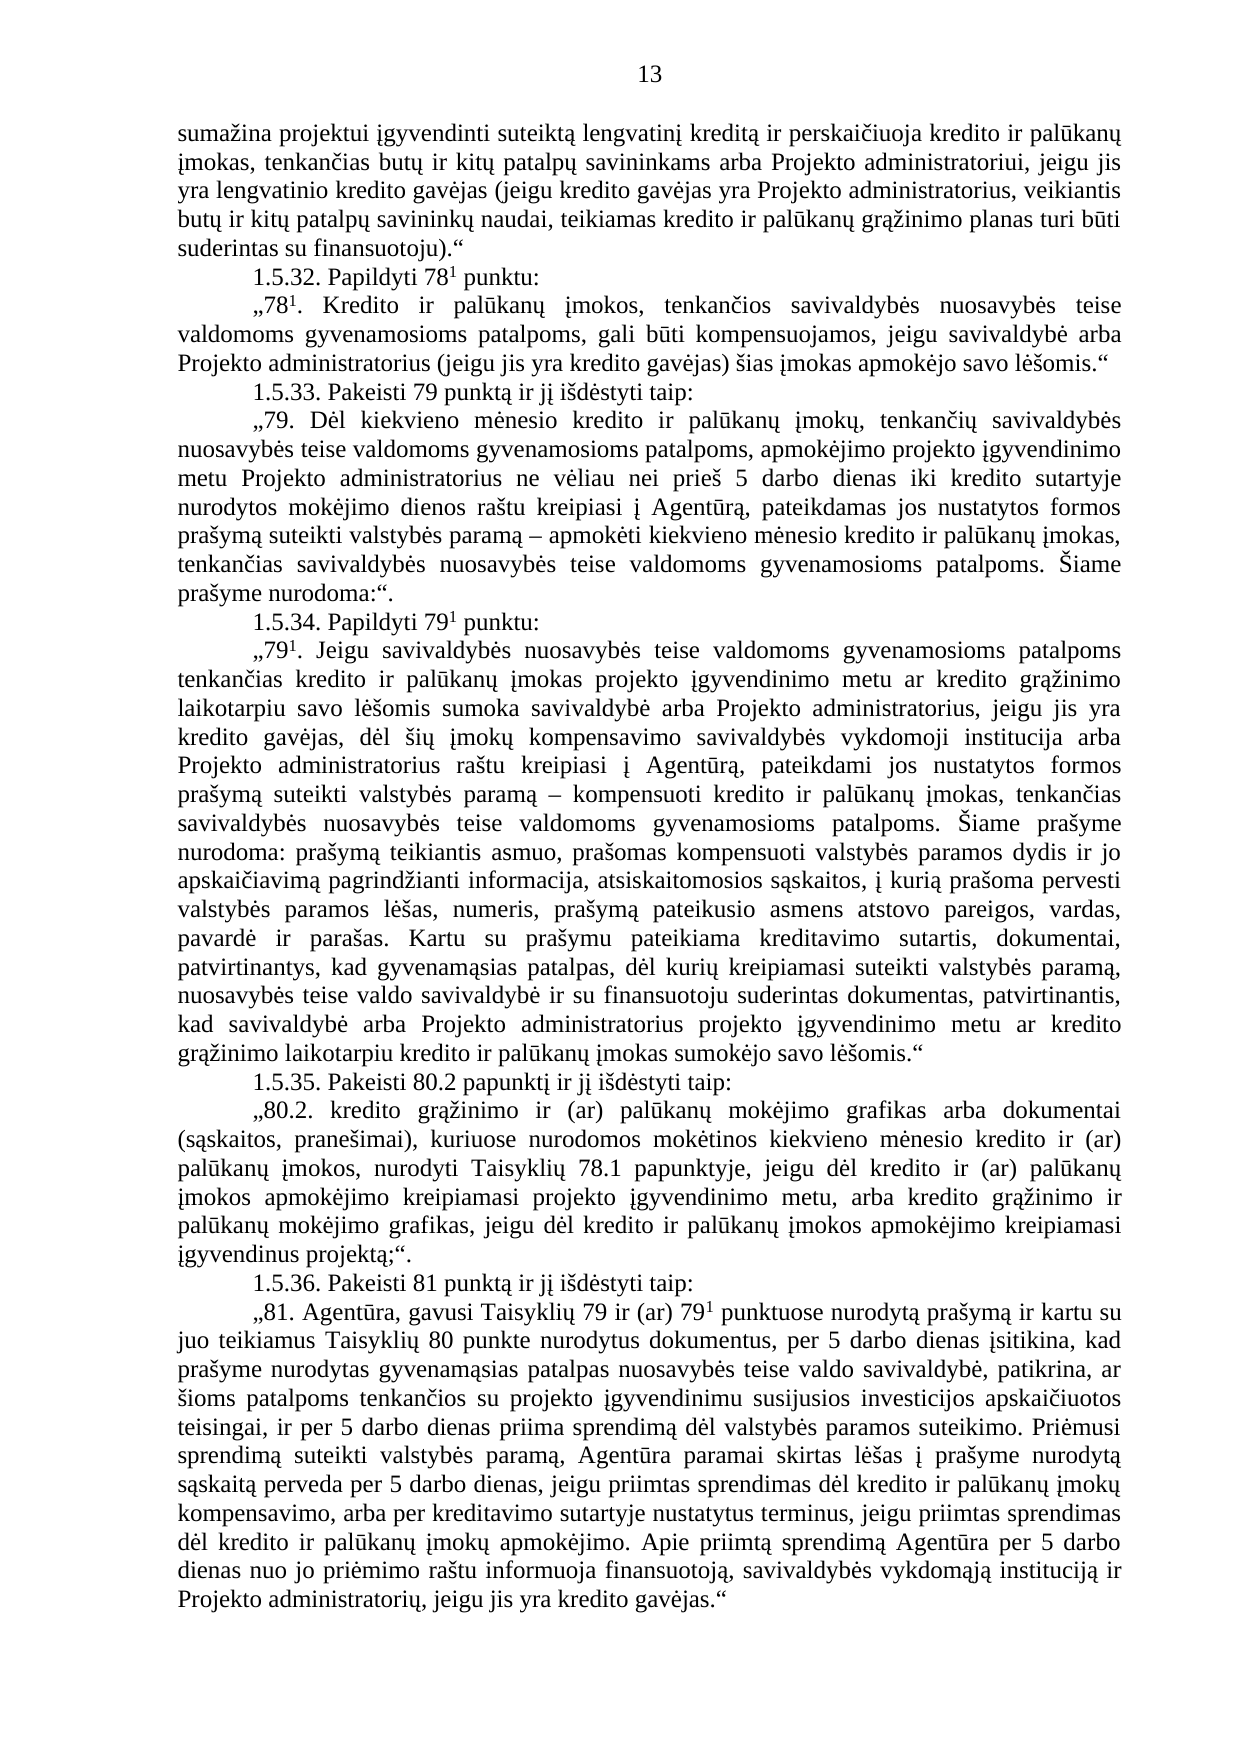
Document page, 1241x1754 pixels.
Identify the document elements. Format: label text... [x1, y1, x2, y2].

text 1.5.36. Pakeisti 81 punktą ir jį išdėstyti taip: [177, 1268, 1122, 1297]
text 1.5.34. Papildyti 791 punktu: [177, 607, 1122, 636]
text sumažina projektui įgyvendinti suteiktą lengvatinį kreditą ir perskaičiuoja kredito ir palūkanų įmokas, tenkančias butų ir kitų patalpų savininkams arba Projekto administratoriui, jeigu jis yra lengvatinio kredito gavėjas (jeigu kredito gavėjas yra Projekto administratorius, veikiantis butų ir kitų patalpų savininkų naudai, teikiamas kredito ir palūkanų grąžinimo planas turi būti suderintas su finansuotoju).“ [177, 118, 1122, 262]
text „81. Agentūra, gavusi Taisyklių 79 ir (ar) 791 punktuose nurodytą prašymą ir kartu su juo teikiamus Taisyklių 80 punkte nurodytus dokumentus, per 5 darbo dienas įsitikina, kad prašyme nurodytas gyvenamąsias patalpas nuosavybės teise valdo savivaldybė, patikrina, ar šioms patalpoms tenkančios su projekto įgyvendinimu susijusios investicijos apskaičiuotos teisingai, ir per 5 darbo dienas priima sprendimą dėl valstybės paramos suteikimo. Priėmusi sprendimą suteikti valstybės paramą, Agentūra paramai skirtas lėšas į prašyme nurodytą sąskaitą perveda per 5 darbo dienas, jeigu priimtas sprendimas dėl kredito ir palūkanų įmokų kompensavimo, arba per kreditavimo sutartyje nustatytus terminus, jeigu priimtas sprendimas dėl kredito ir palūkanų įmokų apmokėjimo. Apie priimtą sprendimą Agentūra per 5 darbo dienas nuo jo priėmimo raštu informuoja finansuotoją, savivaldybės vykdomąją instituciją ir Projekto administratorių, jeigu jis yra kredito gavėjas.“ [177, 1297, 1122, 1613]
text „791. Jeigu savivaldybės nuosavybės teise valdomoms gyvenamosioms patalpoms tenkančias kredito ir palūkanų įmokas projekto įgyvendinimo metu ar kredito grąžinimo laikotarpiu savo lėšomis sumoka savivaldybė arba Projekto administratorius, jeigu jis yra kredito gavėjas, dėl šių įmokų kompensavimo savivaldybės vykdomoji institucija arba Projekto administratorius raštu kreipiasi į Agentūrą, pateikdami jos nustatytos formos prašymą suteikti valstybės paramą – kompensuoti kredito ir palūkanų įmokas, tenkančias savivaldybės nuosavybės teise valdomoms gyvenamosioms patalpoms. Šiame prašyme nurodoma: prašymą teikiantis asmuo, prašomas kompensuoti valstybės paramos dydis ir jo apskaičiavimą pagrindžianti informacija, atsiskaitomosios sąskaitos, į kurią prašoma pervesti valstybės paramos lėšas, numeris, prašymą pateikusio asmens atstovo pareigos, vardas, pavardė ir parašas. Kartu su prašymu pateikiama kreditavimo sutartis, dokumentai, patvirtinantys, kad gyvenamąsias patalpas, dėl kurių kreipiamasi suteikti valstybės paramą, nuosavybės teise valdo savivaldybė ir su finansuotoju suderintas dokumentas, patvirtinantis, kad savivaldybė arba Projekto administratorius projekto įgyvendinimo metu ar kredito grąžinimo laikotarpiu kredito ir palūkanų įmokas sumokėjo savo lėšomis.“ [177, 636, 1122, 1067]
text „781. Kredito ir palūkanų įmokos, tenkančios savivaldybės nuosavybės teise valdomoms gyvenamosioms patalpoms, gali būti kompensuojamos, jeigu savivaldybė arba Projekto administratorius (jeigu jis yra kredito gavėjas) šias įmokas apmokėjo savo lėšomis.“ [177, 291, 1122, 377]
text 1.5.33. Pakeisti 79 punktą ir jį išdėstyti taip: [177, 377, 1122, 406]
text 1.5.35. Pakeisti 80.2 papunktį ir jį išdėstyti taip: [177, 1067, 1122, 1096]
text „79. Dėl kiekvieno mėnesio kredito ir palūkanų įmokų, tenkančių savivaldybės nuosavybės teise valdomoms gyvenamosioms patalpoms, apmokėjimo projekto įgyvendinimo metu Projekto administratorius ne vėliau nei prieš 5 darbo dienas iki kredito sutartyje nurodytos mokėjimo dienos raštu kreipiasi į Agentūrą, pateikdamas jos nustatytos formos prašymą suteikti valstybės paramą – apmokėti kiekvieno mėnesio kredito ir palūkanų įmokas, tenkančias savivaldybės nuosavybės teise valdomoms gyvenamosioms patalpoms. Šiame prašyme nurodoma:“. [177, 406, 1122, 607]
text 1.5.32. Papildyti 781 punktu: [177, 262, 1122, 291]
text „80.2. kredito grąžinimo ir (ar) palūkanų mokėjimo grafikas arba dokumentai (sąskaitos, pranešimai), kuriuose nurodomos mokėtinos kiekvieno mėnesio kredito ir (ar) palūkanų įmokos, nurodyti Taisyklių 78.1 papunktyje, jeigu dėl kredito ir (ar) palūkanų įmokos apmokėjimo kreipiamasi projekto įgyvendinimo metu, arba kredito grąžinimo ir palūkanų mokėjimo grafikas, jeigu dėl kredito ir palūkanų įmokos apmokėjimo kreipiamasi įgyvendinus projektą;“. [177, 1096, 1122, 1268]
